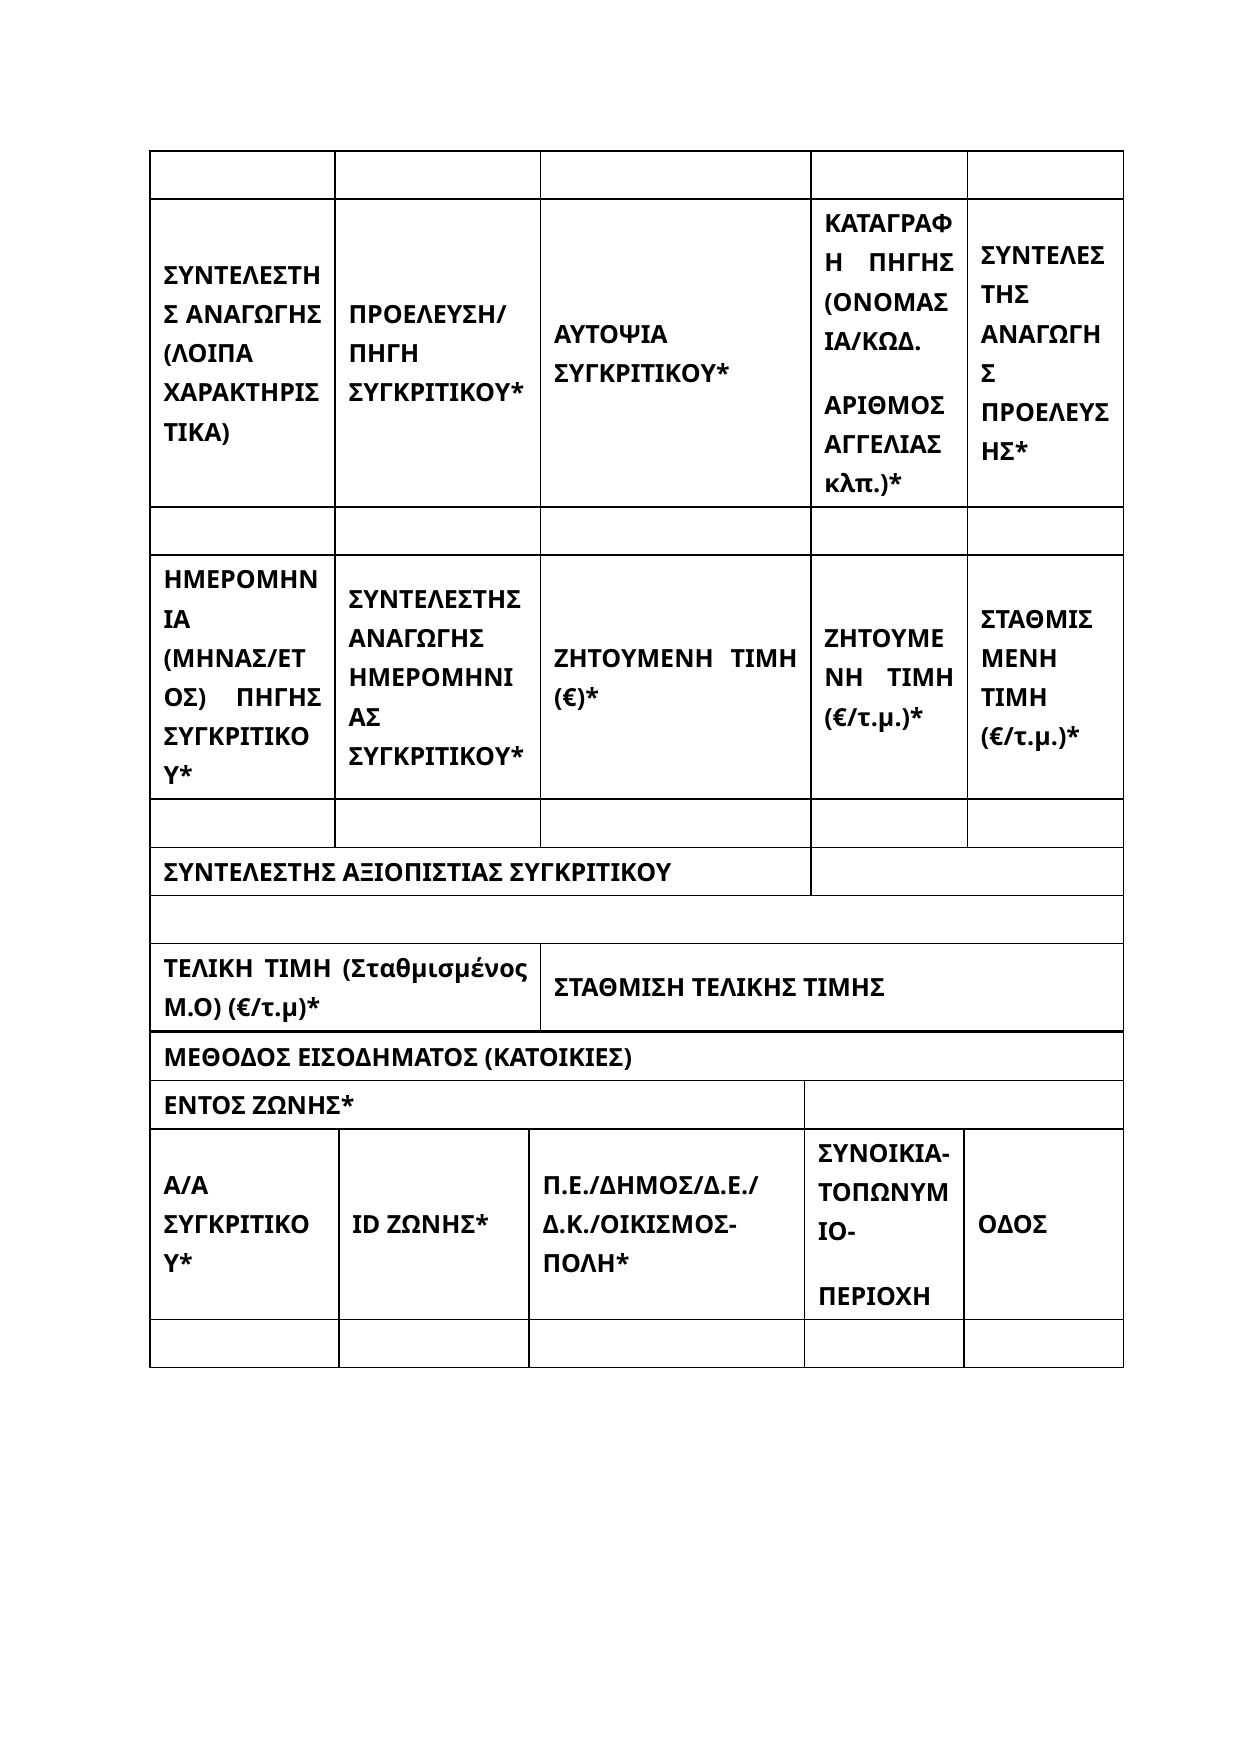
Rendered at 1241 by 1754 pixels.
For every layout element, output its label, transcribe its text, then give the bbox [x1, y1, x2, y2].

table_cell ΣΤΑΘΜΙΣΗ ΤΕΛΙΚΗΣ ΤΙΜΗΣ [541, 944, 1123, 1030]
table_cell [968, 152, 1123, 198]
table_cell [541, 508, 810, 554]
table_cell ΣΥΝΤΕΛΕΣΤΗΣ ΑΝΑΓΩΓΗΣ (ΛΟΙΠΑ ΧΑΡΑΚΤΗΡΙΣΤΙΚΑ) [151, 200, 334, 506]
table_cell [805, 1081, 1123, 1128]
table_cell ΣΥΝΤΕΛΕΣΤΗΣ ΑΝΑΓΩΓΗΣ ΠΡΟΕΛΕΥΣΗΣ* [968, 200, 1123, 506]
table_cell [541, 800, 810, 846]
table_cell [812, 508, 967, 554]
table_cell [151, 896, 1123, 943]
table_cell Π.Ε./ΔΗΜΟΣ/Δ.Ε./Δ.Κ./ΟΙΚΙΣΜΟΣ-ΠΟΛΗ* [530, 1130, 804, 1318]
table_cell [530, 1320, 804, 1367]
table_cell [968, 800, 1123, 846]
table_cell ΕΝΤΟΣ ΖΩΝΗΣ* [151, 1081, 804, 1128]
table_cell Α/Α ΣΥΓΚΡΙΤΙΚΟΥ* [151, 1130, 338, 1318]
table_cell ΣΤΑΘΜΙΣΜΕΝΗ ΤΙΜΗ (€/τ.μ.)* [968, 556, 1123, 798]
table_cell [336, 152, 540, 198]
table_cell [336, 800, 540, 846]
table_cell ΠΡΟΕΛΕΥΣΗ/ΠΗΓΗ ΣΥΓΚΡΙΤΙΚΟΥ* [336, 200, 540, 506]
table_cell [805, 1320, 963, 1367]
table_header ΜΕΘΟΔΟΣ ΕΙΣΟΔΗΜΑΤΟΣ (ΚΑΤΟΙΚΙΕΣ) [151, 1033, 1123, 1080]
table_cell ΑΥΤΟΨΙΑ ΣΥΓΚΡΙΤΙΚΟΥ* [541, 200, 810, 506]
table_cell [151, 800, 334, 846]
table_cell [812, 848, 1123, 894]
table_cell ΣΥΝΤΕΛΕΣΤΗΣ ΑΞΙΟΠΙΣΤΙΑΣ ΣΥΓΚΡΙΤΙΚΟΥ [151, 848, 810, 894]
table_cell ΖΗΤΟΥΜΕΝΗ ΤΙΜΗ (€)* [541, 556, 810, 798]
table_cell [340, 1320, 528, 1367]
table_cell ΣΥΝΟΙΚΙΑ- ΤΟΠΩΝΥΜΙΟ- ΠΕΡΙΟΧΗ [805, 1130, 963, 1318]
table_cell [336, 508, 540, 554]
table_cell [968, 508, 1123, 554]
table_cell ΟΔΟΣ [965, 1130, 1123, 1318]
table_cell ΣΥΝΤΕΛΕΣΤΗΣ ΑΝΑΓΩΓΗΣ ΗΜΕΡΟΜΗΝΙΑΣ ΣΥΓΚΡΙΤΙΚΟΥ* [336, 556, 540, 798]
table_cell [812, 152, 967, 198]
table_cell ΚΑΤΑΓΡΑΦΗ ΠΗΓΗΣ (ΟΝΟΜΑΣΙΑ/ΚΩΔ. ΑΡΙΘΜΟΣ ΑΓΓΕΛΙΑΣ κλπ.)* [812, 200, 967, 506]
table_cell ΖΗΤΟΥΜΕΝΗ ΤΙΜΗ (€/τ.μ.)* [812, 556, 967, 798]
table_cell ID ΖΩΝΗΣ* [340, 1130, 528, 1318]
table_cell [151, 1320, 338, 1367]
table_cell [812, 800, 967, 846]
table_cell [151, 152, 334, 198]
table_cell ΤΕΛΙΚΗ ΤΙΜΗ (Σταθμισμένος Μ.Ο) (€/τ.μ)* [151, 944, 540, 1030]
table_cell [151, 508, 334, 554]
table_cell ΗΜΕΡΟΜΗΝΙΑ (ΜΗΝΑΣ/ΕΤΟΣ) ΠΗΓΗΣ ΣΥΓΚΡΙΤΙΚΟΥ* [151, 556, 334, 798]
table_cell [541, 152, 810, 198]
table_cell [965, 1320, 1123, 1367]
